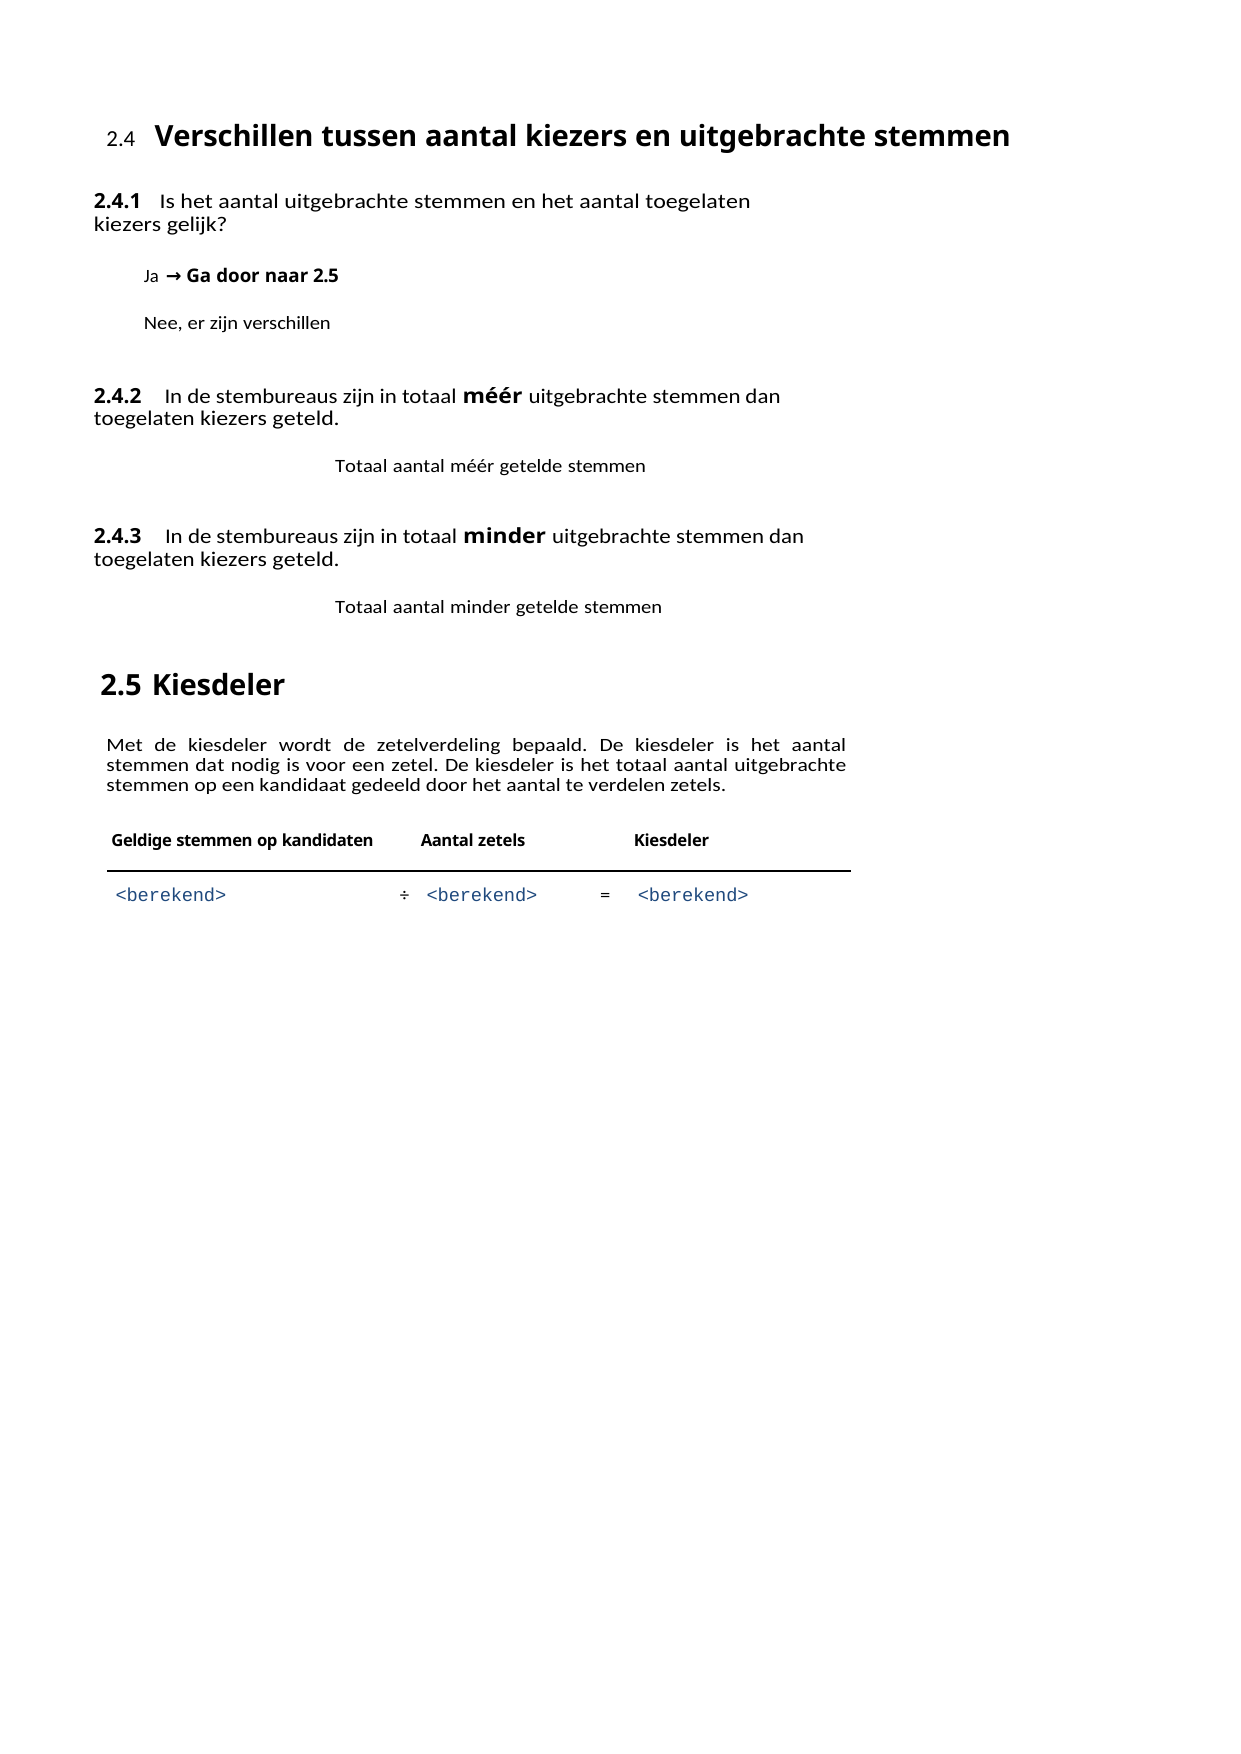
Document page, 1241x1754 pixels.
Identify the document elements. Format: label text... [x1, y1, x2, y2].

table_header Aantal zetels [385, 830, 569, 870]
table_header Geldige stemmen op kandidaten [107, 830, 385, 870]
table_header [569, 830, 622, 870]
table_cell ÷ <berekend> [385, 872, 569, 905]
table_cell = [569, 872, 622, 905]
list Is het aantal uitgebrachte stemmen en het aantal toegelaten kiezers gelijk? [94, 186, 808, 237]
table_cell <berekend> [622, 872, 851, 905]
list In de stembureaus zijn in totaal méér uitgebrachte stemmen dan toegelaten kiezers geteld. [94, 381, 810, 431]
list In de stembureaus zijn in totaal minder uitgebrachte stemmen dan toegelaten kiezers geteld. [94, 521, 830, 572]
list Verschillen tussen aantal kiezers en uitgebrachte stemmen [106, 115, 1146, 155]
table_header Kiesdeler [622, 830, 851, 870]
text Totaal aantal minder getelde stemmen [284, 599, 1146, 618]
list Kiesdeler [100, 664, 1146, 704]
text Ja → Ga door naar 2.5 [144, 263, 1146, 288]
text Nee, er zijn verschillen [144, 315, 1146, 334]
text Totaal aantal méér getelde stemmen [284, 458, 1146, 477]
text Met de kiesdeler wordt de zetelverdeling bepaald. De kiesdeler is het aantal stemmen dat nodig is voor een zetel. De kiesdeler is het totaal aantal uitgebrachte stemmen op een kandidaat gedeeld door het aantal te verdelen zetels. [106, 737, 846, 796]
table_cell <berekend> [107, 872, 385, 905]
